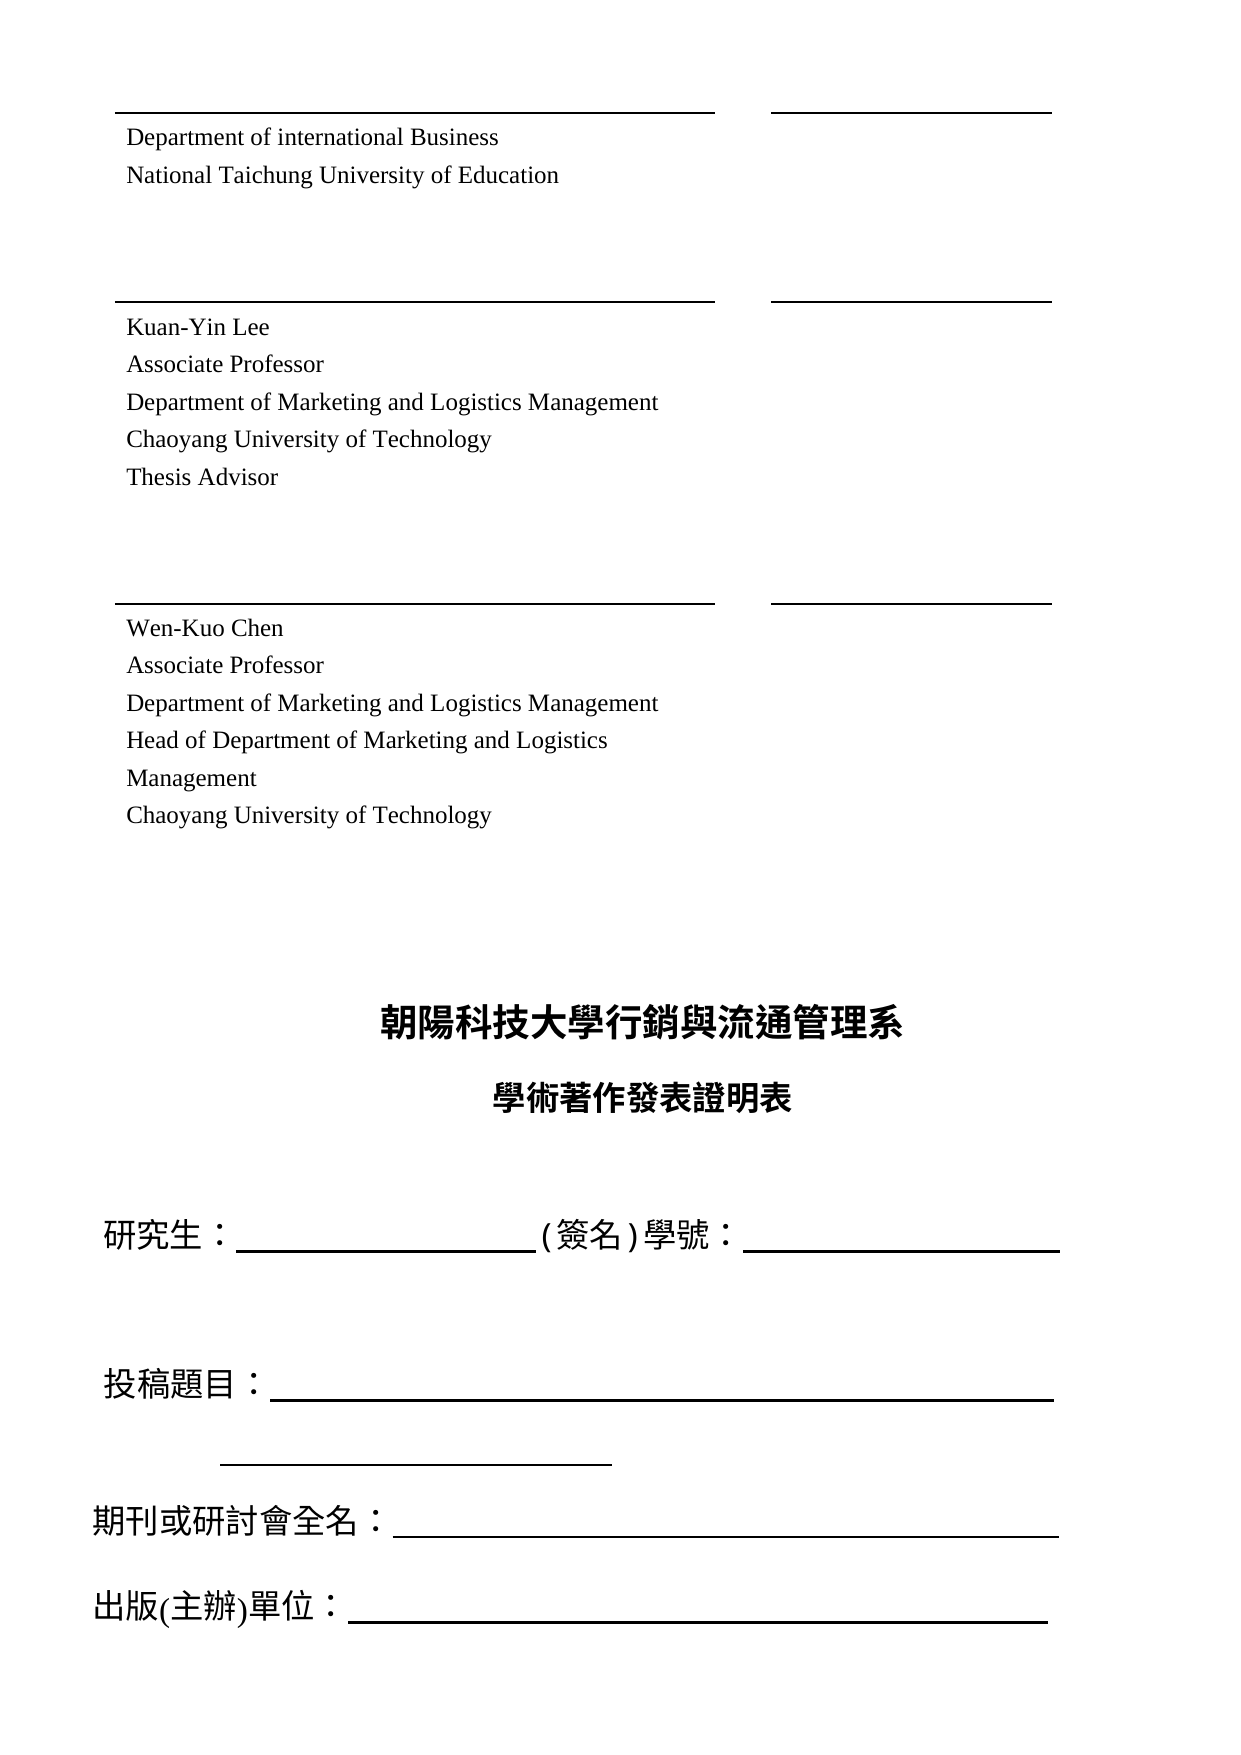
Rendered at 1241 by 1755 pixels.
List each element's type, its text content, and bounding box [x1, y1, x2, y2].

text 研究生： (簽名)學號： [101, 1209, 1181, 1257]
table_header [771, 303, 1052, 603]
text 出版(主辦)單位： [92, 1580, 1181, 1628]
text 期刊或研討會全名： [92, 1494, 1181, 1543]
table_cell [715, 112, 771, 189]
table_header [715, 301, 771, 603]
text 學術著作發表證明表 [103, 1072, 1181, 1120]
table_cell Department of international Business National Taichung University of Education [115, 114, 715, 189]
table_cell [715, 603, 771, 829]
text 朝陽科技大學行銷與流通管理系 [103, 993, 1181, 1047]
table_cell [771, 114, 1052, 189]
table_cell Wen-Kuo Chen Associate Professor Department of Marketing and Logistics Management Head of Department of Marketing and Logistics Management Chaoyang University of Technology [115, 605, 715, 829]
table_cell [771, 605, 1052, 829]
text 投稿題目： [103, 1358, 1181, 1406]
table_header Kuan-Yin Lee Associate Professor Department of Marketing and Logistics Management Chaoyang University of Technology Thesis Advisor [115, 303, 715, 603]
